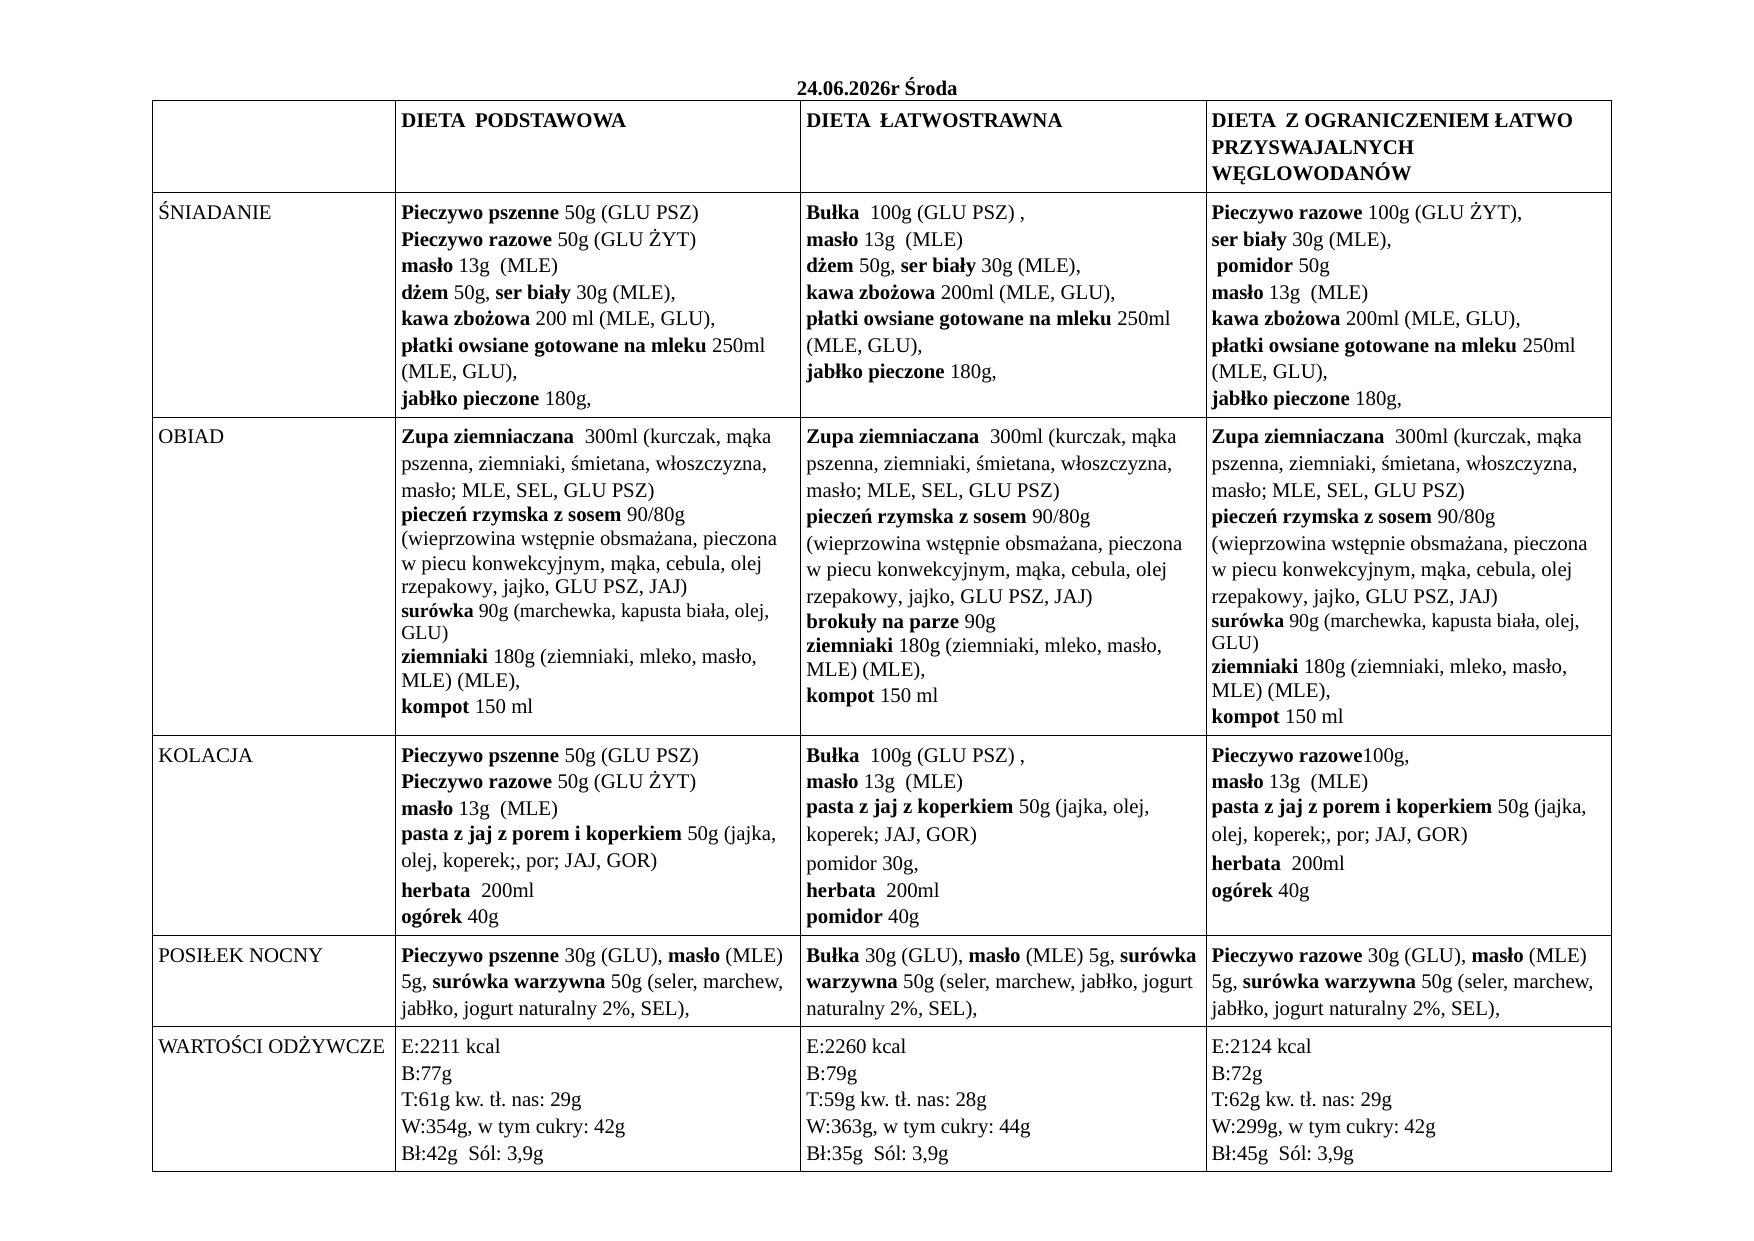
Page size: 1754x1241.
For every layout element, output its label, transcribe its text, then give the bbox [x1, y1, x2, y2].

table_cell Zupa ziemniaczana 300ml (kurczak, mąka pszenna, ziemniaki, śmietana, włoszczyzna, masło; MLE, SEL, GLU PSZ) pieczeń rzymska z sosem 90/80g (wieprzowina wstępnie obsmażana, pieczona w piecu konwekcyjnym, mąka, cebula, olej rzepakowy, jajko, GLU PSZ, JAJ) surówka 90g (marchewka, kapusta biała, olej, GLU) ziemniaki 180g (ziemniaki, mleko, masło, MLE) (MLE), kompot 150 ml [1207, 418, 1611, 734]
table_cell POSIŁEK NOCNY [153, 936, 395, 1026]
table_cell E:2124 kcal B:72g T:62g kw. tł. nas: 29g W:299g, w tym cukry: 42g Bł:45g Sól: 3,9g [1207, 1027, 1611, 1171]
text 24.06.2026r Środa [148, 74, 1606, 100]
table_cell Zupa ziemniaczana 300ml (kurczak, mąka pszenna, ziemniaki, śmietana, włoszczyzna, masło; MLE, SEL, GLU PSZ) pieczeń rzymska z sosem 90/80g (wieprzowina wstępnie obsmażana, pieczona w piecu konwekcyjnym, mąka, cebula, olej rzepakowy, jajko, GLU PSZ, JAJ) surówka 90g (marchewka, kapusta biała, olej, GLU) ziemniaki 180g (ziemniaki, mleko, masło, MLE) (MLE), kompot 150 ml [396, 418, 800, 734]
table_cell Pieczywo razowe 30g (GLU), masło (MLE) 5g, surówka warzywna 50g (seler, marchew, jabłko, jogurt naturalny 2%, SEL), [1207, 936, 1611, 1026]
table_header [153, 101, 395, 192]
table_cell ŚNIADANIE [153, 193, 395, 416]
table_cell E:2260 kcal B:79g T:59g kw. tł. nas: 28g W:363g, w tym cukry: 44g Bł:35g Sól: 3,9g [801, 1027, 1206, 1171]
table_cell E:2211 kcal B:77g T:61g kw. tł. nas: 29g W:354g, w tym cukry: 42g Bł:42g Sól: 3,9g [396, 1027, 800, 1171]
table_header DIETA Z ograniczeniem łatwo przyswajalnych węglowodanów [1207, 101, 1611, 192]
table_cell Pieczywo razowe100g, masło 13g (MLE) pasta z jaj z porem i koperkiem 50g (jajka, olej, koperek;, por; JAJ, GOR) herbata 200ml ogórek 40g [1207, 736, 1611, 934]
table_cell Pieczywo pszenne 50g (GLU PSZ) Pieczywo razowe 50g (GLU ŻYT) masło 13g (MLE) dżem 50g, ser biały 30g (MLE), kawa zbożowa 200 ml (MLE, GLU), płatki owsiane gotowane na mleku 250ml (MLE, GLU), jabłko pieczone 180g, [396, 193, 800, 416]
table_cell KOLACJA [153, 736, 395, 934]
table_cell Pieczywo pszenne 50g (GLU PSZ) Pieczywo razowe 50g (GLU ŻYT) masło 13g (MLE) pasta z jaj z porem i koperkiem 50g (jajka, olej, koperek;, por; JAJ, GOR) herbata 200ml ogórek 40g [396, 736, 800, 934]
table_cell Pieczywo pszenne 30g (GLU), masło (MLE) 5g, surówka warzywna 50g (seler, marchew, jabłko, jogurt naturalny 2%, SEL), [396, 936, 800, 1026]
table_cell Bułka 100g (GLU PSZ) , masło 13g (MLE) pasta z jaj z koperkiem 50g (jajka, olej, koperek; JAJ, GOR) pomidor 30g, herbata 200ml pomidor 40g [801, 736, 1206, 934]
table_cell WARTOŚCI ODŻYWCZE [153, 1027, 395, 1171]
table_header DIETA PODSTAWOWA [396, 101, 800, 192]
table_cell Bułka 100g (GLU PSZ) , masło 13g (MLE) dżem 50g, ser biały 30g (MLE), kawa zbożowa 200ml (MLE, GLU), płatki owsiane gotowane na mleku 250ml (MLE, GLU), jabłko pieczone 180g, [801, 193, 1206, 416]
table_cell Zupa ziemniaczana 300ml (kurczak, mąka pszenna, ziemniaki, śmietana, włoszczyzna, masło; MLE, SEL, GLU PSZ) pieczeń rzymska z sosem 90/80g (wieprzowina wstępnie obsmażana, pieczona w piecu konwekcyjnym, mąka, cebula, olej rzepakowy, jajko, GLU PSZ, JAJ) brokuły na parze 90g ziemniaki 180g (ziemniaki, mleko, masło, MLE) (MLE), kompot 150 ml [801, 418, 1206, 734]
table_cell Bułka 30g (GLU), masło (MLE) 5g, surówka warzywna 50g (seler, marchew, jabłko, jogurt naturalny 2%, SEL), [801, 936, 1206, 1026]
table_cell Pieczywo razowe 100g (GLU ŻYT), ser biały 30g (MLE), pomidor 50g masło 13g (MLE) kawa zbożowa 200ml (MLE, GLU), płatki owsiane gotowane na mleku 250ml (MLE, GLU), jabłko pieczone 180g, [1207, 193, 1611, 416]
table_header DIETA ŁATWOSTRAWNA [801, 101, 1206, 192]
table_cell OBIAD [153, 418, 395, 734]
